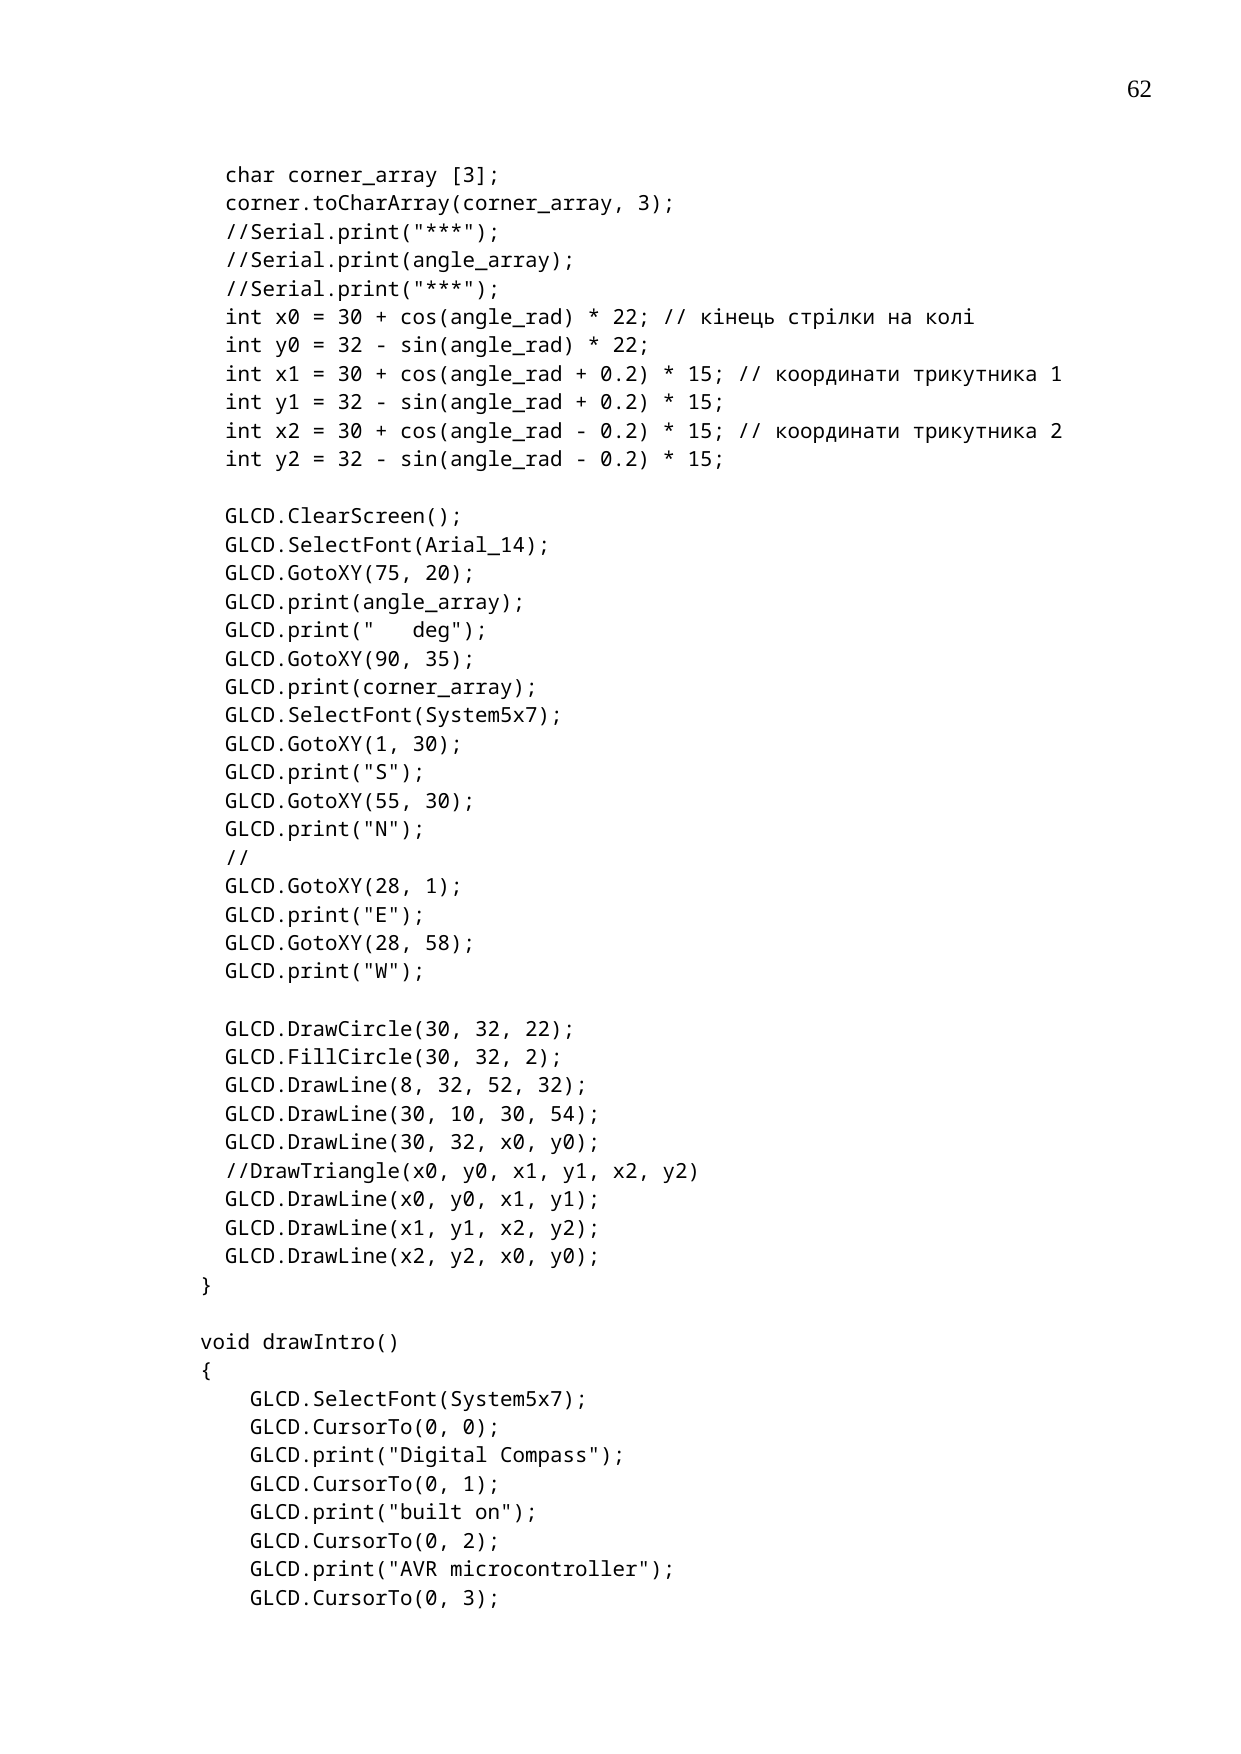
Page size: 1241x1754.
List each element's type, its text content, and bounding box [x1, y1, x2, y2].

text //Serial.print(angle_array); [200, 245, 1152, 274]
text GLCD.DrawLine(30, 10, 30, 54); [200, 1099, 1152, 1127]
text int x1 = 30 + cos(angle_rad + 0.2) * 15; // координати трикутника 1 [200, 359, 1152, 387]
text GLCD.CursorTo(0, 1); [200, 1469, 1152, 1497]
text } [200, 1270, 1152, 1298]
text int y1 = 32 - sin(angle_rad + 0.2) * 15; [200, 387, 1152, 416]
text GLCD.print("Digital Compass"); [200, 1441, 1152, 1469]
text int y0 = 32 - sin(angle_rad) * 22; [200, 331, 1152, 359]
text GLCD.DrawLine(x2, y2, x0, y0); [200, 1241, 1152, 1270]
text GLCD.DrawLine(x0, y0, x1, y1); [200, 1184, 1152, 1213]
text //Serial.print("***"); [200, 274, 1152, 302]
text GLCD.SelectFont(System5x7); [200, 701, 1152, 729]
text int x2 = 30 + cos(angle_rad - 0.2) * 15; // координати трикутника 2 [200, 416, 1152, 444]
text GLCD.SelectFont(Arial_14); [200, 530, 1152, 558]
text int x0 = 30 + cos(angle_rad) * 22; // кінець стрілки на колі [200, 302, 1152, 331]
text GLCD.print("S"); [200, 757, 1152, 786]
text GLCD.print("N"); [200, 814, 1152, 843]
text char corner_array [3]; [200, 160, 1152, 188]
text GLCD.ClearScreen(); [200, 502, 1152, 530]
text int y2 = 32 - sin(angle_rad - 0.2) * 15; [200, 444, 1152, 473]
text GLCD.CursorTo(0, 3); [200, 1583, 1152, 1611]
text //DrawTriangle(x0, y0, x1, y1, x2, y2) [200, 1156, 1152, 1184]
text void drawIntro() [200, 1327, 1152, 1355]
text GLCD.print("AVR microcontroller"); [200, 1554, 1152, 1583]
text GLCD.print(angle_array); [200, 587, 1152, 615]
text corner.toCharArray(corner_array, 3); [200, 188, 1152, 217]
text GLCD.CursorTo(0, 2); [200, 1526, 1152, 1554]
text GLCD.print(" deg"); [200, 615, 1152, 644]
text GLCD.GotoXY(90, 35); [200, 644, 1152, 672]
text { [200, 1355, 1152, 1384]
text GLCD.print(corner_array); [200, 672, 1152, 701]
text GLCD.DrawLine(30, 32, x0, y0); [200, 1127, 1152, 1156]
text GLCD.GotoXY(28, 58); [200, 928, 1152, 957]
text GLCD.FillCircle(30, 32, 2); [200, 1042, 1152, 1071]
text // [200, 843, 1152, 871]
text GLCD.GotoXY(75, 20); [200, 558, 1152, 587]
text GLCD.print("W"); [200, 957, 1152, 985]
text GLCD.GotoXY(28, 1); [200, 871, 1152, 900]
text GLCD.DrawCircle(30, 32, 22); [200, 1014, 1152, 1042]
text GLCD.DrawLine(8, 32, 52, 32); [200, 1071, 1152, 1099]
text GLCD.print("built on"); [200, 1497, 1152, 1526]
text GLCD.SelectFont(System5x7); [200, 1384, 1152, 1412]
text GLCD.GotoXY(1, 30); [200, 729, 1152, 757]
text GLCD.DrawLine(x1, y1, x2, y2); [200, 1213, 1152, 1241]
text GLCD.GotoXY(55, 30); [200, 786, 1152, 814]
text //Serial.print("***"); [200, 217, 1152, 245]
text GLCD.CursorTo(0, 0); [200, 1412, 1152, 1441]
text GLCD.print("E"); [200, 900, 1152, 928]
